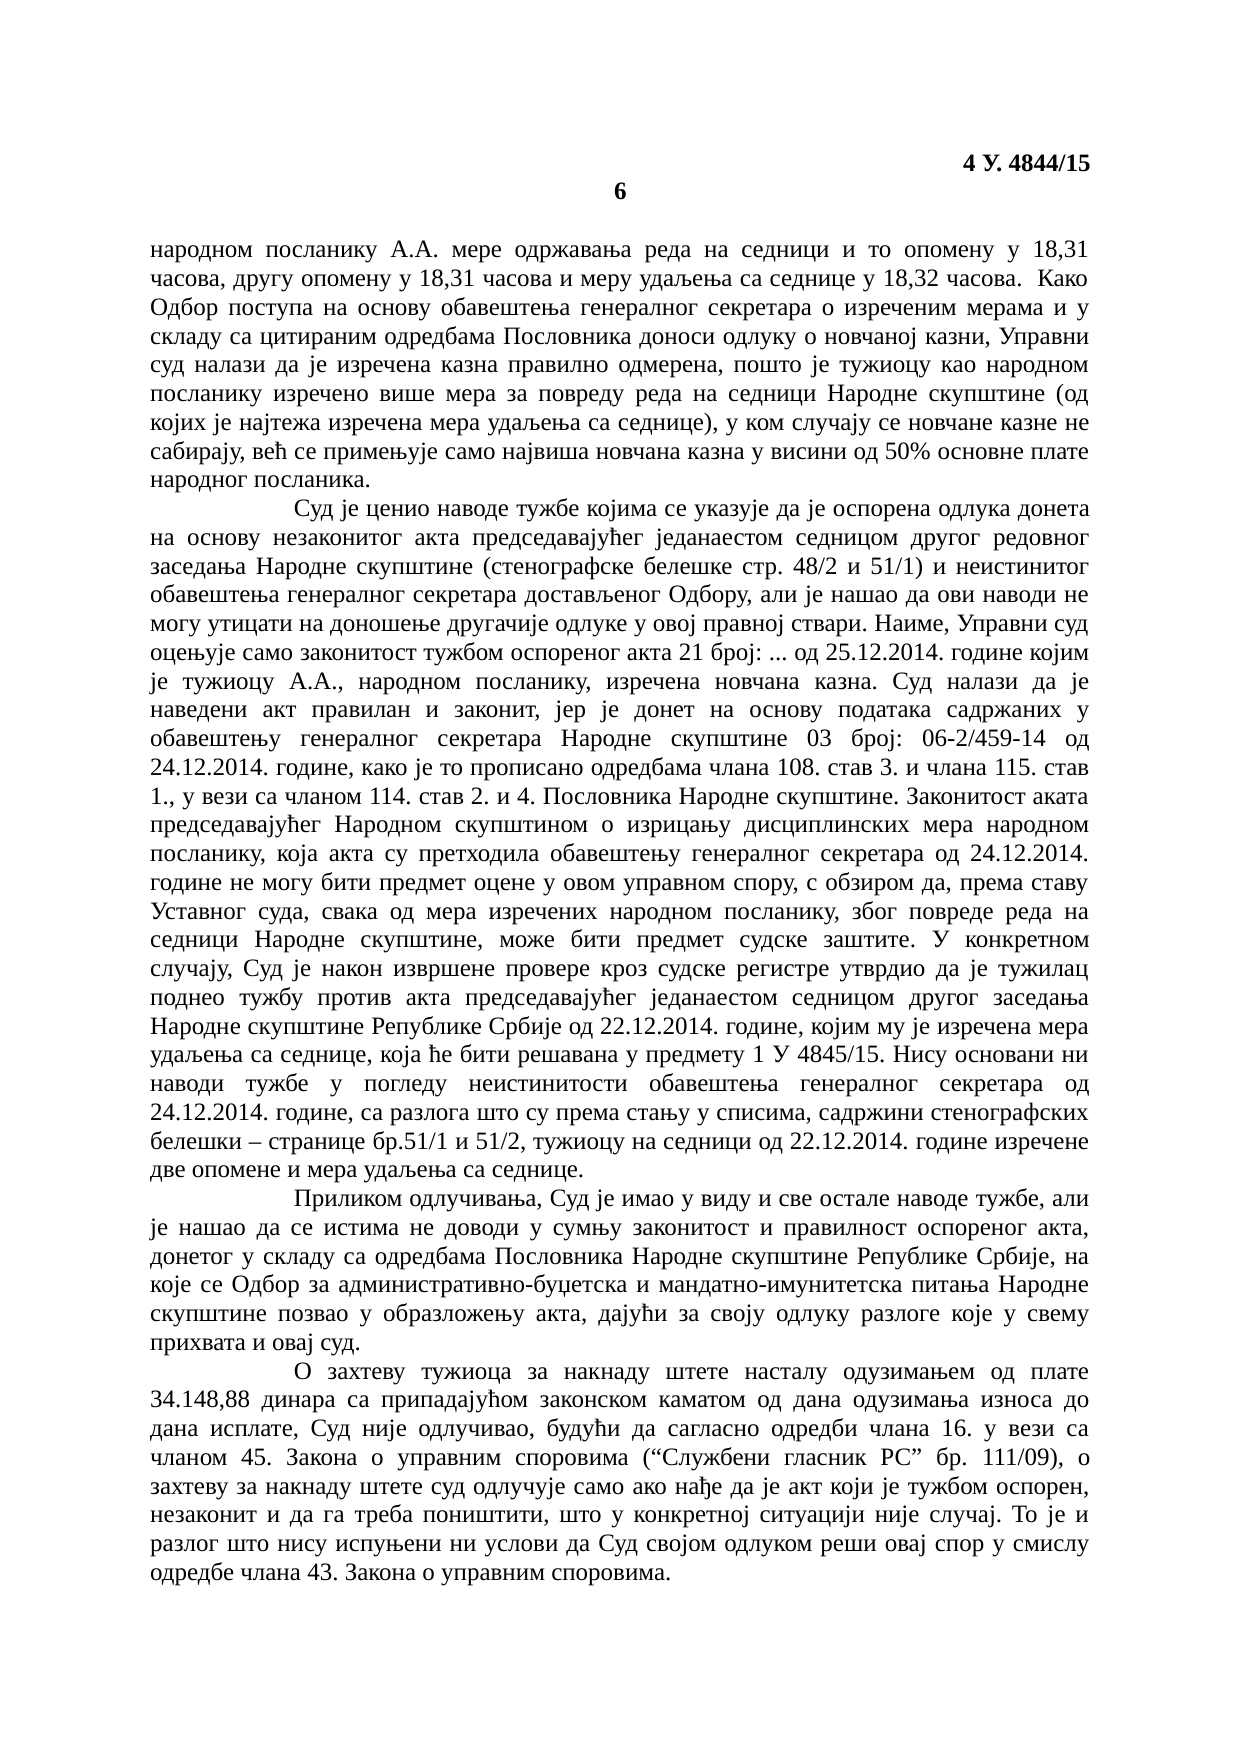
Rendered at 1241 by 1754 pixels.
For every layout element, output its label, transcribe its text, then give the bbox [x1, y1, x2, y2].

text народном посланику А.А. мере одржавања реда на седници и то опомену у 18,31 часова, другу опомену у 18,31 часова и меру удаљења са седнице у 18,32 часова. Како Одбор поступа на основу обавештења генералног секретара о изреченим мерама и у складу са цитираним одредбама Пословника доноси одлуку о новчаној казни, Управни суд налази да је изречена казна правилно одмерена, пошто је тужиоцу као народном посланику изречено више мера за повреду реда на седници Народне скупштине (од којих је најтежа изречена мера удаљења са седнице), у ком случају се новчане казне не сабирају, већ се примењује само највиша новчана казна у висини од 50% основне плате народног посланика. [150, 234, 1090, 493]
text Суд је ценио наводе тужбе којима се указује да је оспорена одлука донета на основу незаконитог акта председавајућег једанаестом седницом другог редовног заседања Народне скупштине (стенографске белешке стр. 48/2 и 51/1) и неистинитог обавештења генералног секретара достављеног Одбору, али је нашао да ови наводи не могу утицати на доношење другачије одлуке у овој правној ствари. Наиме, Управни суд оцењује само законитост тужбом оспореног акта 21 број: ... од 25.12.2014. године којим је тужиоцу А.А., народном посланику, изречена новчана казна. Суд налази да је наведени акт правилан и законит, јер је донет на основу података садржаних у обавештењу генералног секретара Народне скупштине 03 број: 06-2/459-14 од 24.12.2014. године, како је то прописано одредбама члана 108. став 3. и члана 115. став 1., у вези са чланом 114. став 2. и 4. Пословника Народне скупштине. Законитост аката председавајућег Народном скупштином о изрицању дисциплинских мера народном посланику, која акта су претходила обавештењу генералног секретара од 24.12.2014. године не могу бити предмет оцене у овом управном спору, с обзиром да, према ставу Уставног суда, свака од мера изречених народном посланику, због повреде реда на седници Народне скупштине, може бити предмет судске заштите. У конкретном случају, Суд је након извршене провере кроз судске регистре утврдио да је тужилац поднео тужбу против акта председавајућег једанаестом седницом другог заседања Народне скупштине Републике Србије од 22.12.2014. године, којим му је изречена мера удаљења са седнице, која ће бити решавана у предмету 1 У 4845/15. Нису основани ни наводи тужбе у погледу неистинитости обавештења генералног секретара од 24.12.2014. године, са разлога што су према стању у списима, садржини стенографских белешки – странице бр.51/1 и 51/2, тужиоцу на седници од 22.12.2014. године изречене две опомене и мера удаљења са седнице. [150, 493, 1090, 1183]
text О захтеву тужиоца за накнаду штете насталу одузимањем од плате 34.148,88 динара са припадајућом законском каматом од дана одузимања износа до дана исплате, Суд није одлучивао, будући да сагласно одредби члана 16. у вези са чланом 45. Закона о управним споровима (“Службени гласник РС” бр. 111/09), о захтеву за накнаду штете суд одлучује само ако нађе да је акт који је тужбом оспорен, незаконит и да га треба поништити, што у конкретној ситуацији није случај. То је и разлог што нису испуњени ни услови да Суд својом одлуком реши овај спор у смислу одредбе члана 43. Закона о управним споровима. [150, 1356, 1090, 1586]
text Приликом одлучивања, Суд је имао у виду и све остале наводе тужбе, али је нашао да се истима не доводи у сумњу законитост и правилност оспореног акта, донетог у складу са одредбама Пословника Народне скупштине Републике Србије, на које се Одбор за административно-буџетска и мандатно-имунитетска питања Народне скупштине позвао у образложењу акта, дајући за своју одлуку разлоге које у свему прихвата и овај суд. [150, 1183, 1090, 1356]
